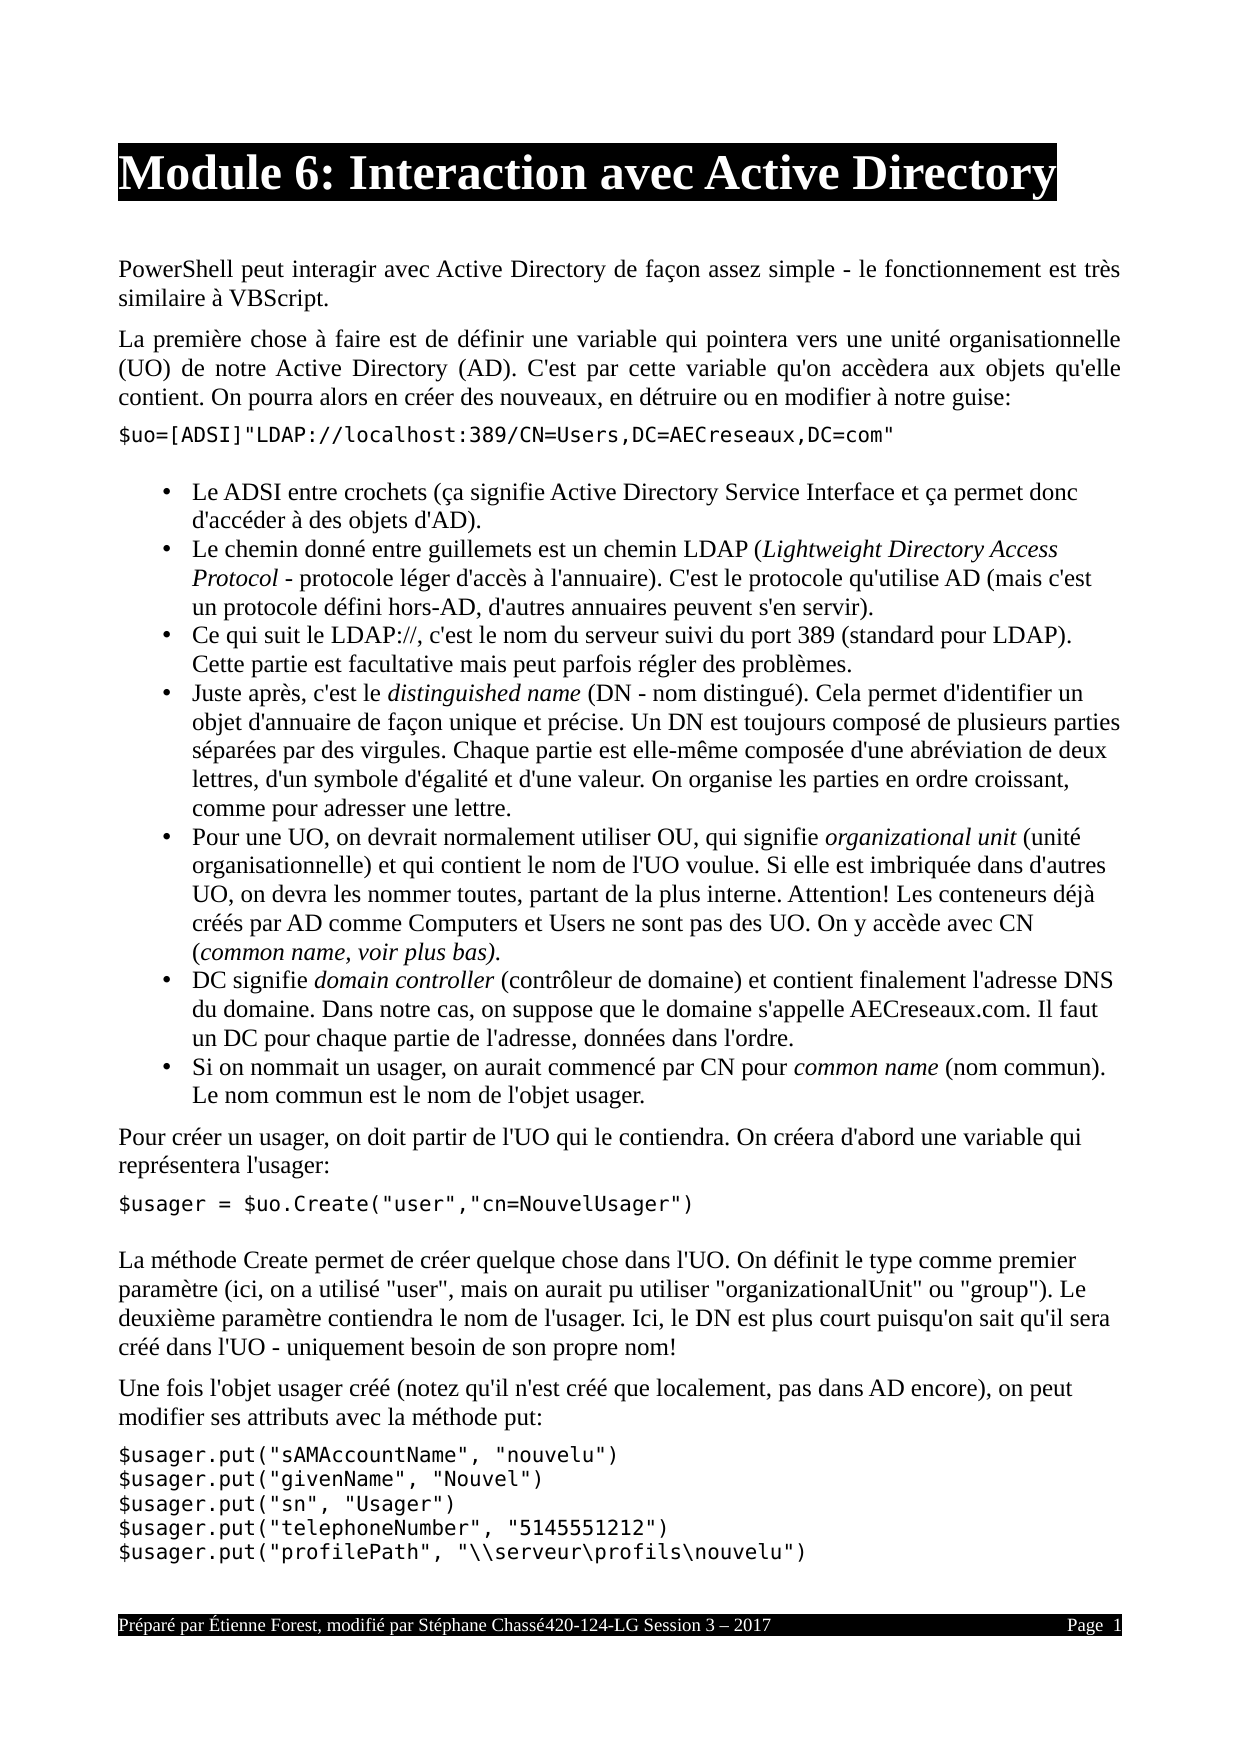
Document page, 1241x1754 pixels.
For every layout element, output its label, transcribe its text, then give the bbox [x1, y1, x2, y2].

text $usager.put("profilePath", "\\serveur\profils\nouvelu") [118, 1540, 1122, 1564]
text Une fois l'objet usager créé (notez qu'il n'est créé que localement, pas dans AD encore), on peut modifier ses attributs avec la méthode put: [118, 1373, 1122, 1431]
list DC signifie domain controller (contrôleur de domaine) et contient finalement l'adresse DNS du domaine. Dans notre cas, on suppose que le domaine s'appelle AECreseaux.com. Il faut un DC pour chaque partie de l'adresse, données dans l'ordre. [162, 966, 1122, 1052]
list Le ADSI entre crochets (ça signifie Active Directory Service Interface et ça permet donc d'accéder à des objets d'AD). [162, 477, 1122, 534]
text La méthode Create permet de créer quelque chose dans l'UO. On définit le type comme premier paramètre (ici, on a utilisé "user", mais on aurait pu utiliser "organizationalUnit" ou "group"). Le deuxième paramètre contiendra le nom de l'usager. Ici, le DN est plus court puisqu'on sait qu'il sera créé dans l'UO - uniquement besoin de son propre nom! [118, 1246, 1122, 1361]
list Pour une UO, on devrait normalement utiliser OU, qui signifie organizational unit (unité organisationnelle) et qui contient le nom de l'UO voulue. Si elle est imbriquée dans d'autres UO, on devra les nommer toutes, partant de la plus interne. Attention! Les conteneurs déjà créés par AD comme Computers et Users ne sont pas des UO. On y accède avec CN (common name, voir plus bas). [162, 822, 1122, 966]
text Pour créer un usager, on doit partir de l'UO qui le contiendra. On créera d'abord une variable qui représentera l'usager: [118, 1122, 1122, 1179]
list Si on nommait un usager, on aurait commencé par CN pour common name (nom commun). Le nom commun est le nom de l'objet usager. [162, 1052, 1122, 1109]
text $usager.put("sAMAccountName", "nouvelu") [118, 1443, 1122, 1467]
text $usager.put("telephoneNumber", "5145551212") [118, 1516, 1122, 1540]
list Ce qui suit le LDAP://, c'est le nom du serveur suivi du port 389 (standard pour LDAP). Cette partie est facultative mais peut parfois régler des problèmes. [162, 621, 1122, 678]
list Juste après, c'est le distinguished name (DN - nom distingué). Cela permet d'identifier un objet d'annuaire de façon unique et précise. Un DN est toujours composé de plusieurs parties séparées par des virgules. Chaque partie est elle-même composée d'une abréviation de deux lettres, d'un symbole d'égalité et d'une valeur. On organise les parties en ordre croissant, comme pour adresser une lettre. [162, 678, 1122, 822]
text $usager.put("sn", "Usager") [118, 1492, 1122, 1516]
text $usager = $uo.Create("user","cn=NouvelUsager") [118, 1192, 1122, 1216]
text $usager.put("givenName", "Nouvel") [118, 1467, 1122, 1492]
list Le chemin donné entre guillemets est un chemin LDAP (Lightweight Directory Access Protocol - protocole léger d'accès à l'annuaire). C'est le protocole qu'utilise AD (mais c'est un protocole défini hors-AD, d'autres annuaires peuvent s'en servir). [162, 534, 1122, 621]
subtitle Module 6: Interaction avec Active Directory [118, 143, 1122, 201]
text PowerShell peut interagir avec Active Directory de façon assez simple - le fonctionnement est très similaire à VBScript. [118, 254, 1122, 312]
text $uo=[ADSI]"LDAP://localhost:389/CN=Users,DC=AECreseaux,DC=com" [118, 423, 1122, 447]
text La première chose à faire est de définir une variable qui pointera vers une unité organisationnelle (UO) de notre Active Directory (AD). C'est par cette variable qu'on accèdera aux objets qu'elle contient. On pourra alors en créer des nouveaux, en détruire ou en modifier à notre guise: [118, 324, 1122, 411]
